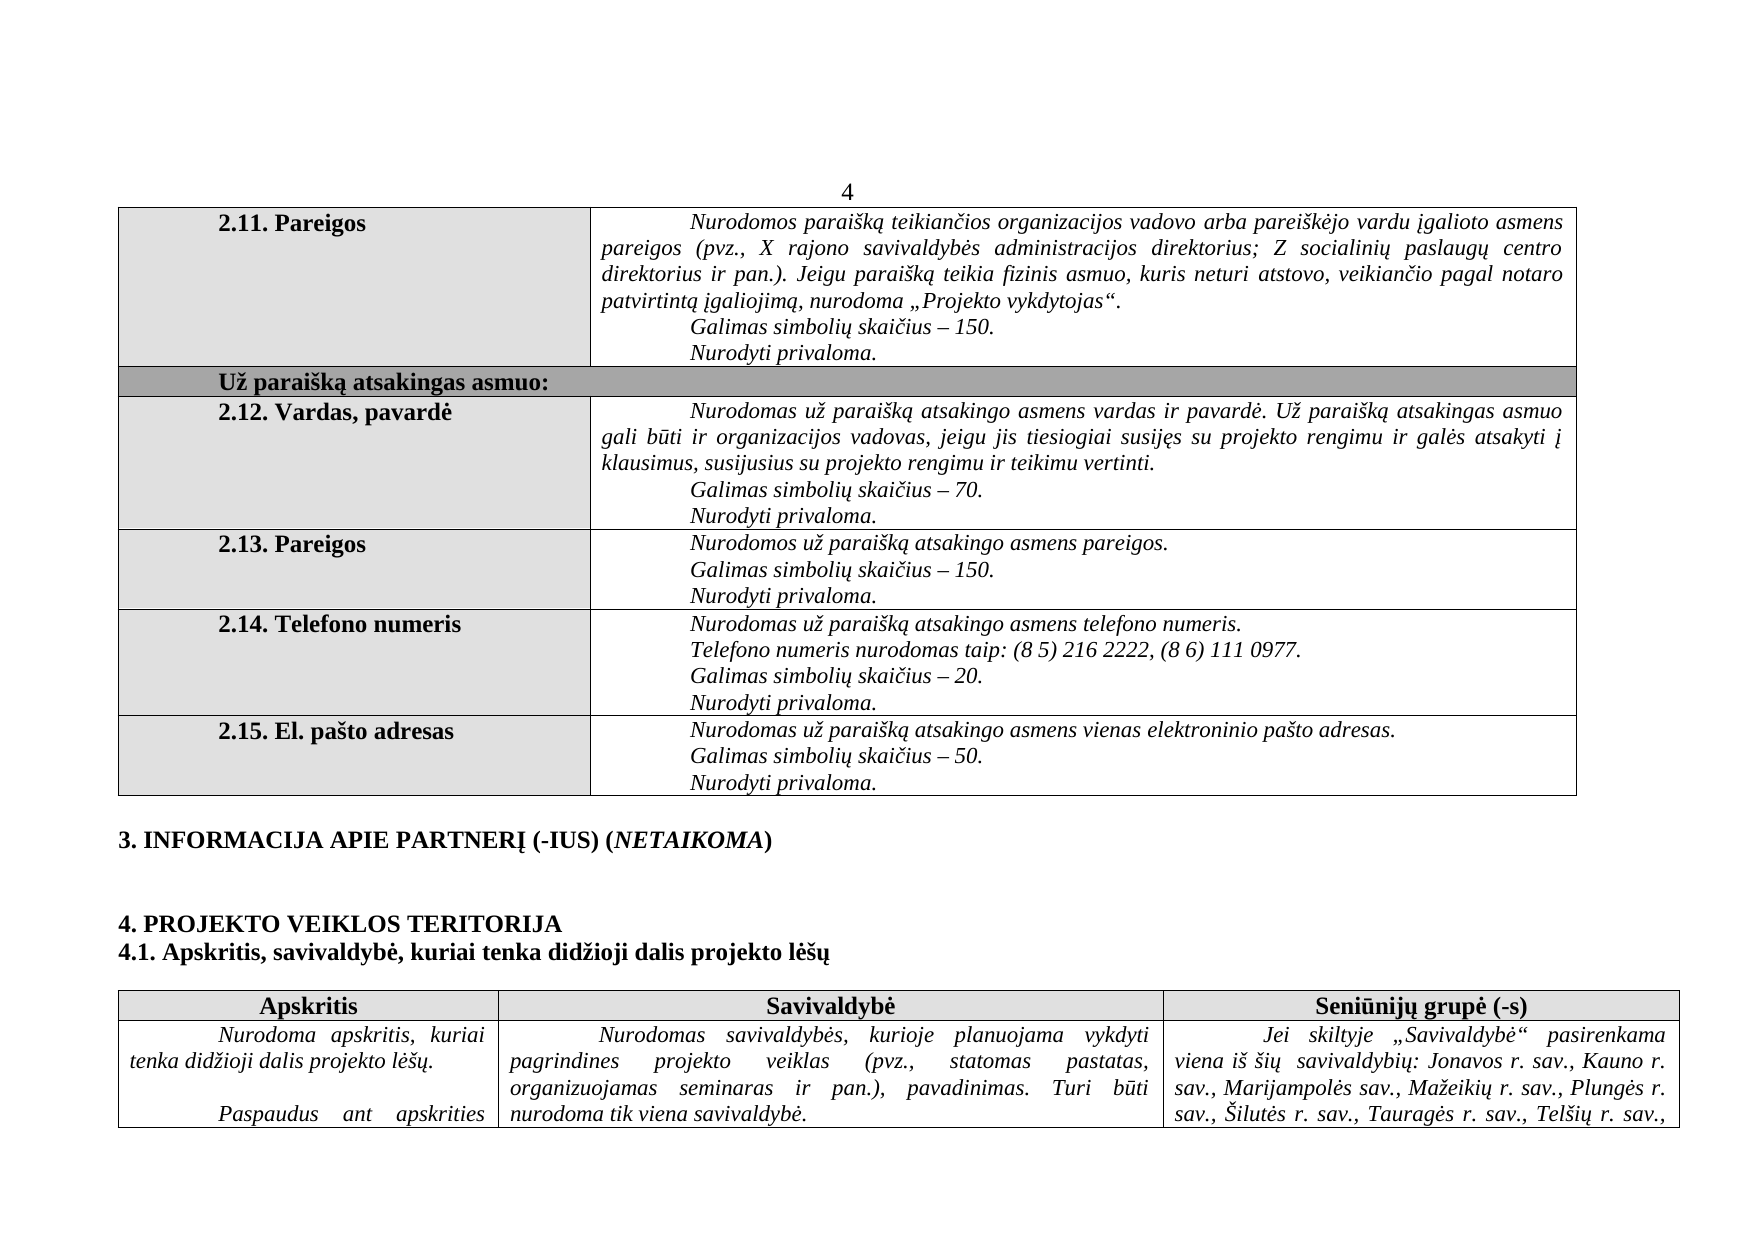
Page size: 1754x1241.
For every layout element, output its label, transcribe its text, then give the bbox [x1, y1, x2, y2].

table_cell Nurodomos už paraišką atsakingo asmens pareigos. Galimas simbolių skaičius – 150. Nurodyti privaloma. [591, 530, 1576, 608]
table_cell Nurodomas už paraišką atsakingo asmens vardas ir pavardė. Už paraišką atsakingas asmuo gali būti ir organizacijos vadovas, jeigu jis tiesiogiai susijęs su projekto rengimu ir galės atsakyti į klausimus, susijusius su projekto rengimu ir teikimu vertinti. Galimas simbolių skaičius – 70. Nurodyti privaloma. [591, 397, 1576, 528]
table_cell 2.14. Telefono numeris [119, 610, 590, 715]
table_header Seniūnijų grupė (-s) [1164, 991, 1679, 1020]
text 4.1. Apskritis, savivaldybė, kuriai tenka didžioji dalis projekto lėšų [118, 937, 1577, 966]
table_cell Nurodomos paraišką teikiančios organizacijos vadovo arba pareiškėjo vardu įgalioto asmens pareigos (pvz., X rajono savivaldybės administracijos direktorius; Z socialinių paslaugų centro direktorius ir pan.). Jeigu paraišką teikia fizinis asmuo, kuris neturi atstovo, veikiančio pagal notaro patvirtintą įgaliojimą, nurodoma „Projekto vykdytojas“. Galimas simbolių skaičius – 150. Nurodyti privaloma. [591, 208, 1576, 366]
table_cell 2.15. El. pašto adresas [119, 716, 590, 795]
text 4. PROJEKTO VEIKLOS TERITORIJA [118, 909, 1577, 937]
table_header Apskritis [119, 991, 498, 1020]
table_header Savivaldybė [499, 991, 1163, 1020]
table_cell Už paraišką atsakingas asmuo: [119, 367, 1576, 396]
table_cell 2.11. Pareigos [119, 208, 590, 366]
text 3. INFORMACIJA APIE PARTNERĮ (-IUS) (NETAIKOMA) [118, 825, 1577, 854]
table_cell 2.12. Vardas, pavardė [119, 397, 590, 528]
table_cell Nurodomas už paraišką atsakingo asmens telefono numeris. Telefono numeris nurodomas taip: (8 5) 216 2222, (8 6) 111 0977. Galimas simbolių skaičius – 20. Nurodyti privaloma. [591, 610, 1576, 715]
table_cell 2.13. Pareigos [119, 530, 590, 608]
